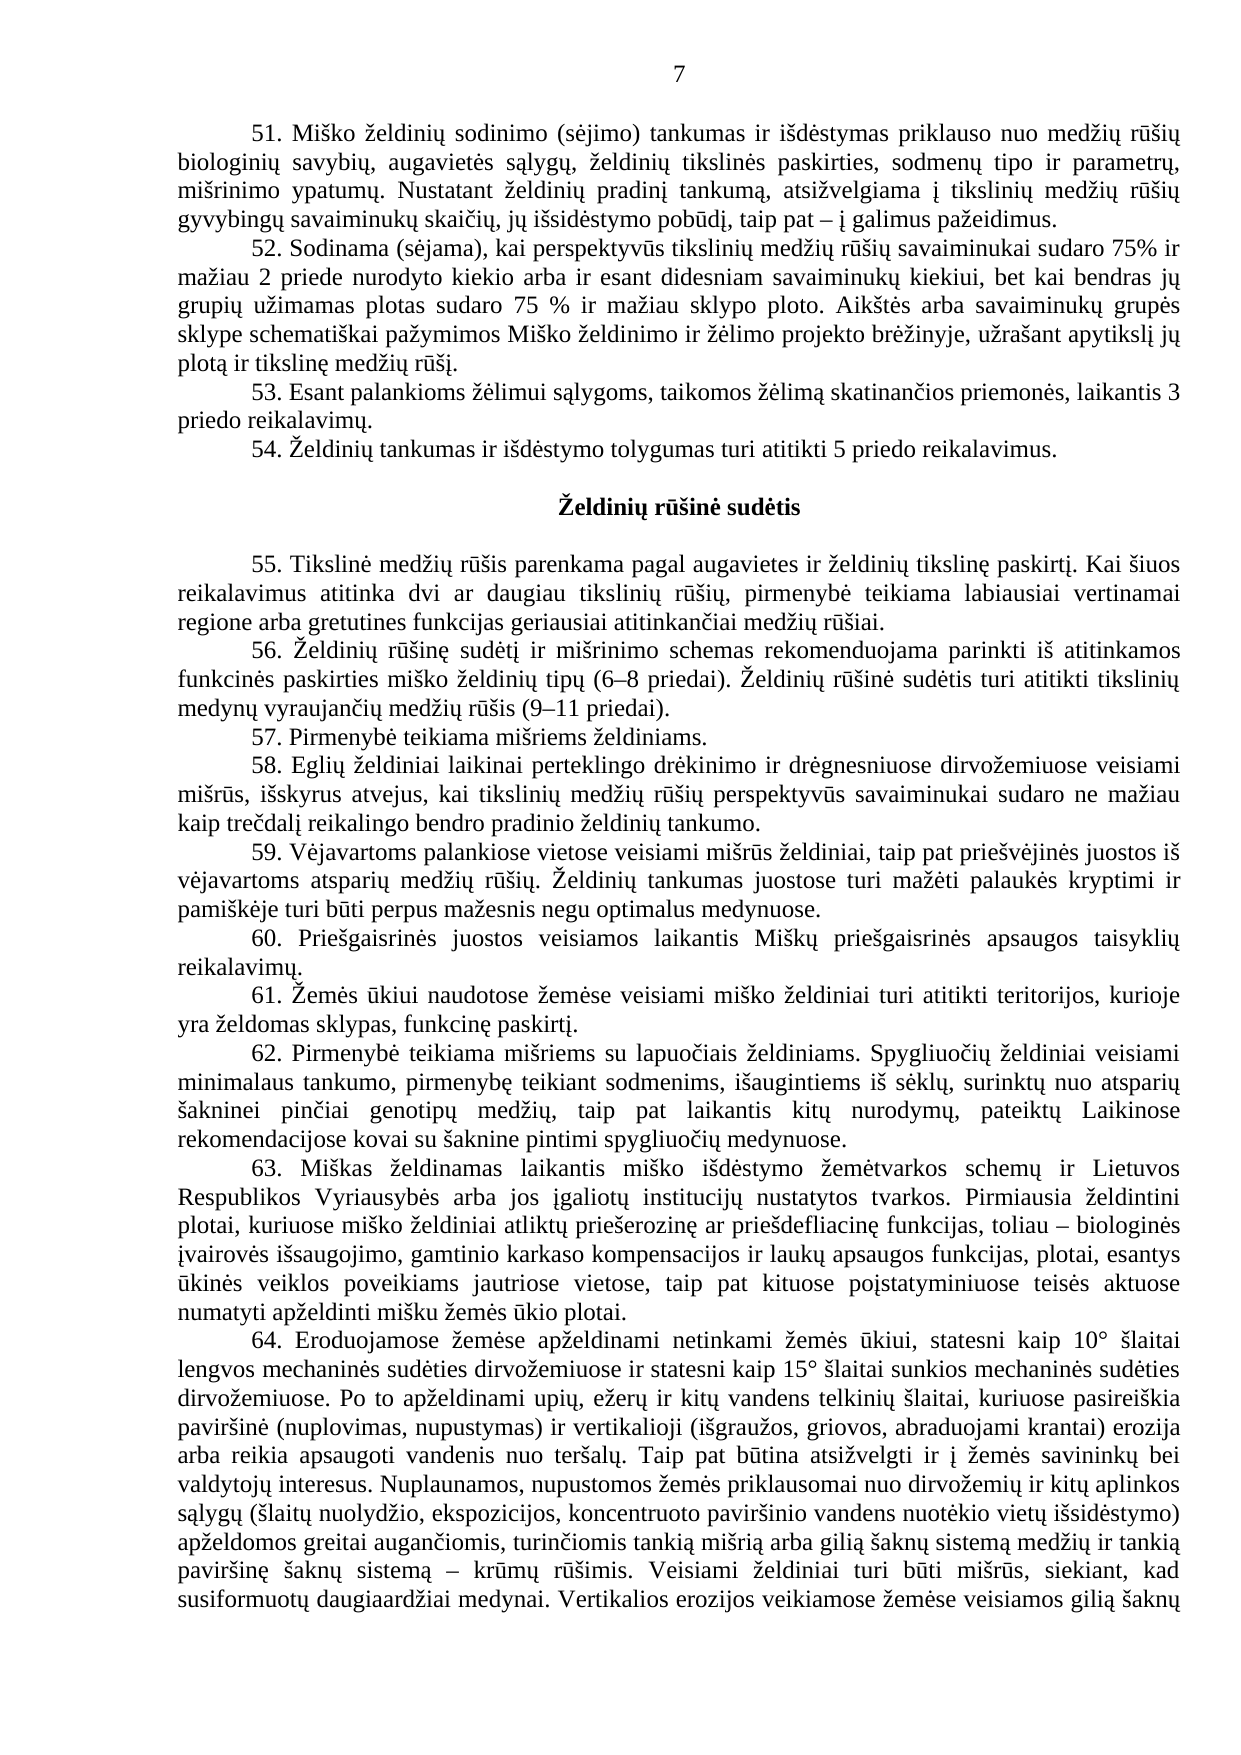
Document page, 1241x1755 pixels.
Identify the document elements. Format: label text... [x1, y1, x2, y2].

text 52. Sodinama (sėjama), kai perspektyvūs tikslinių medžių rūšių savaiminukai sudaro 75% ir mažiau 2 priede nurodyto kiekio arba ir esant didesniam savaiminukų kiekiui, bet kai bendras jų grupių užimamas plotas sudaro 75 % ir mažiau sklypo ploto. Aikštės arba savaiminukų grupės sklype schematiškai pažymimos Miško želdinimo ir žėlimo projekto brėžinyje, užrašant apytikslį jų plotą ir tikslinę medžių rūšį. [177, 233, 1181, 377]
text 56. Želdinių rūšinę sudėtį ir mišrinimo schemas rekomenduojama parinkti iš atitinkamos funkcinės paskirties miško želdinių tipų (6–8 priedai). Želdinių rūšinė sudėtis turi atitikti tikslinių medynų vyraujančių medžių rūšis (9–11 priedai). [177, 636, 1181, 722]
text Želdinių rūšinė sudėtis [177, 492, 1181, 521]
text 64. Eroduojamose žemėse apželdinami netinkami žemės ūkiui, statesni kaip 10° šlaitai lengvos mechaninės sudėties dirvožemiuose ir statesni kaip 15° šlaitai sunkios mechaninės sudėties dirvožemiuose. Po to apželdinami upių, ežerų ir kitų vandens telkinių šlaitai, kuriuose pasireiškia paviršinė (nuplovimas, nupustymas) ir vertikalioji (išgraužos, griovos, abraduojami krantai) erozija arba reikia apsaugoti vandenis nuo teršalų. Taip pat būtina atsižvelgti ir į žemės savininkų bei valdytojų interesus. Nuplaunamos, nupustomos žemės priklausomai nuo dirvožemių ir kitų aplinkos sąlygų (šlaitų nuolydžio, ekspozicijos, koncentruoto paviršinio vandens nuotėkio vietų išsidėstymo) apželdomos greitai augančiomis, turinčiomis tankią mišrią arba gilią šaknų sistemą medžių ir tankią paviršinę šaknų sistemą – krūmų rūšimis. Veisiami želdiniai turi būti mišrūs, siekiant, kad susiformuotų daugiaardžiai medynai. Vertikalios erozijos veikiamose žemėse veisiamos gilią šaknų [177, 1326, 1181, 1613]
text 55. Tikslinė medžių rūšis parenkama pagal augavietes ir želdinių tikslinę paskirtį. Kai šiuos reikalavimus atitinka dvi ar daugiau tikslinių rūšių, pirmenybė teikiama labiausiai vertinamai regione arba gretutines funkcijas geriausiai atitinkančiai medžių rūšiai. [177, 549, 1181, 636]
text 63. Miškas želdinamas laikantis miško išdėstymo žemėtvarkos schemų ir Lietuvos Respublikos Vyriausybės arba jos įgaliotų institucijų nustatytos tvarkos. Pirmiausia želdintini plotai, kuriuose miško želdiniai atliktų priešerozinę ar priešdefliacinę funkcijas, toliau – biologinės įvairovės išsaugojimo, gamtinio karkaso kompensacijos ir laukų apsaugos funkcijas, plotai, esantys ūkinės veiklos poveikiams jautriose vietose, taip pat kituose poįstatyminiuose teisės aktuose numatyti apželdinti mišku žemės ūkio plotai. [177, 1153, 1181, 1326]
text 51. Miško želdinių sodinimo (sėjimo) tankumas ir išdėstymas priklauso nuo medžių rūšių biologinių savybių, augavietės sąlygų, želdinių tikslinės paskirties, sodmenų tipo ir parametrų, mišrinimo ypatumų. Nustatant želdinių pradinį tankumą, atsižvelgiama į tikslinių medžių rūšių gyvybingų savaiminukų skaičių, jų išsidėstymo pobūdį, taip pat – į galimus pažeidimus. [177, 118, 1181, 233]
text 57. Pirmenybė teikiama mišriems želdiniams. [177, 722, 1181, 751]
text 60. Priešgaisrinės juostos veisiamos laikantis Miškų priešgaisrinės apsaugos taisyklių reikalavimų. [177, 923, 1181, 981]
text 59. Vėjavartoms palankiose vietose veisiami mišrūs želdiniai, taip pat priešvėjinės juostos iš vėjavartoms atsparių medžių rūšių. Želdinių tankumas juostose turi mažėti palaukės kryptimi ir pamiškėje turi būti perpus mažesnis negu optimalus medynuose. [177, 837, 1181, 923]
text 54. Želdinių tankumas ir išdėstymo tolygumas turi atitikti 5 priedo reikalavimus. [177, 434, 1181, 463]
text 61. Žemės ūkiui naudotose žemėse veisiami miško želdiniai turi atitikti teritorijos, kurioje yra želdomas sklypas, funkcinę paskirtį. [177, 981, 1181, 1038]
text 62. Pirmenybė teikiama mišriems su lapuočiais želdiniams. Spygliuočių želdiniai veisiami minimalaus tankumo, pirmenybę teikiant sodmenims, išaugintiems iš sėklų, surinktų nuo atsparių šakninei pinčiai genotipų medžių, taip pat laikantis kitų nurodymų, pateiktų Laikinose rekomendacijose kovai su šaknine pintimi spygliuočių medynuose. [177, 1038, 1181, 1153]
text 53. Esant palankioms žėlimui sąlygoms, taikomos žėlimą skatinančios priemonės, laikantis 3 priedo reikalavimų. [177, 377, 1181, 434]
text 58. Eglių želdiniai laikinai perteklingo drėkinimo ir drėgnesniuose dirvožemiuose veisiami mišrūs, išskyrus atvejus, kai tikslinių medžių rūšių perspektyvūs savaiminukai sudaro ne mažiau kaip trečdalį reikalingo bendro pradinio želdinių tankumo. [177, 751, 1181, 837]
